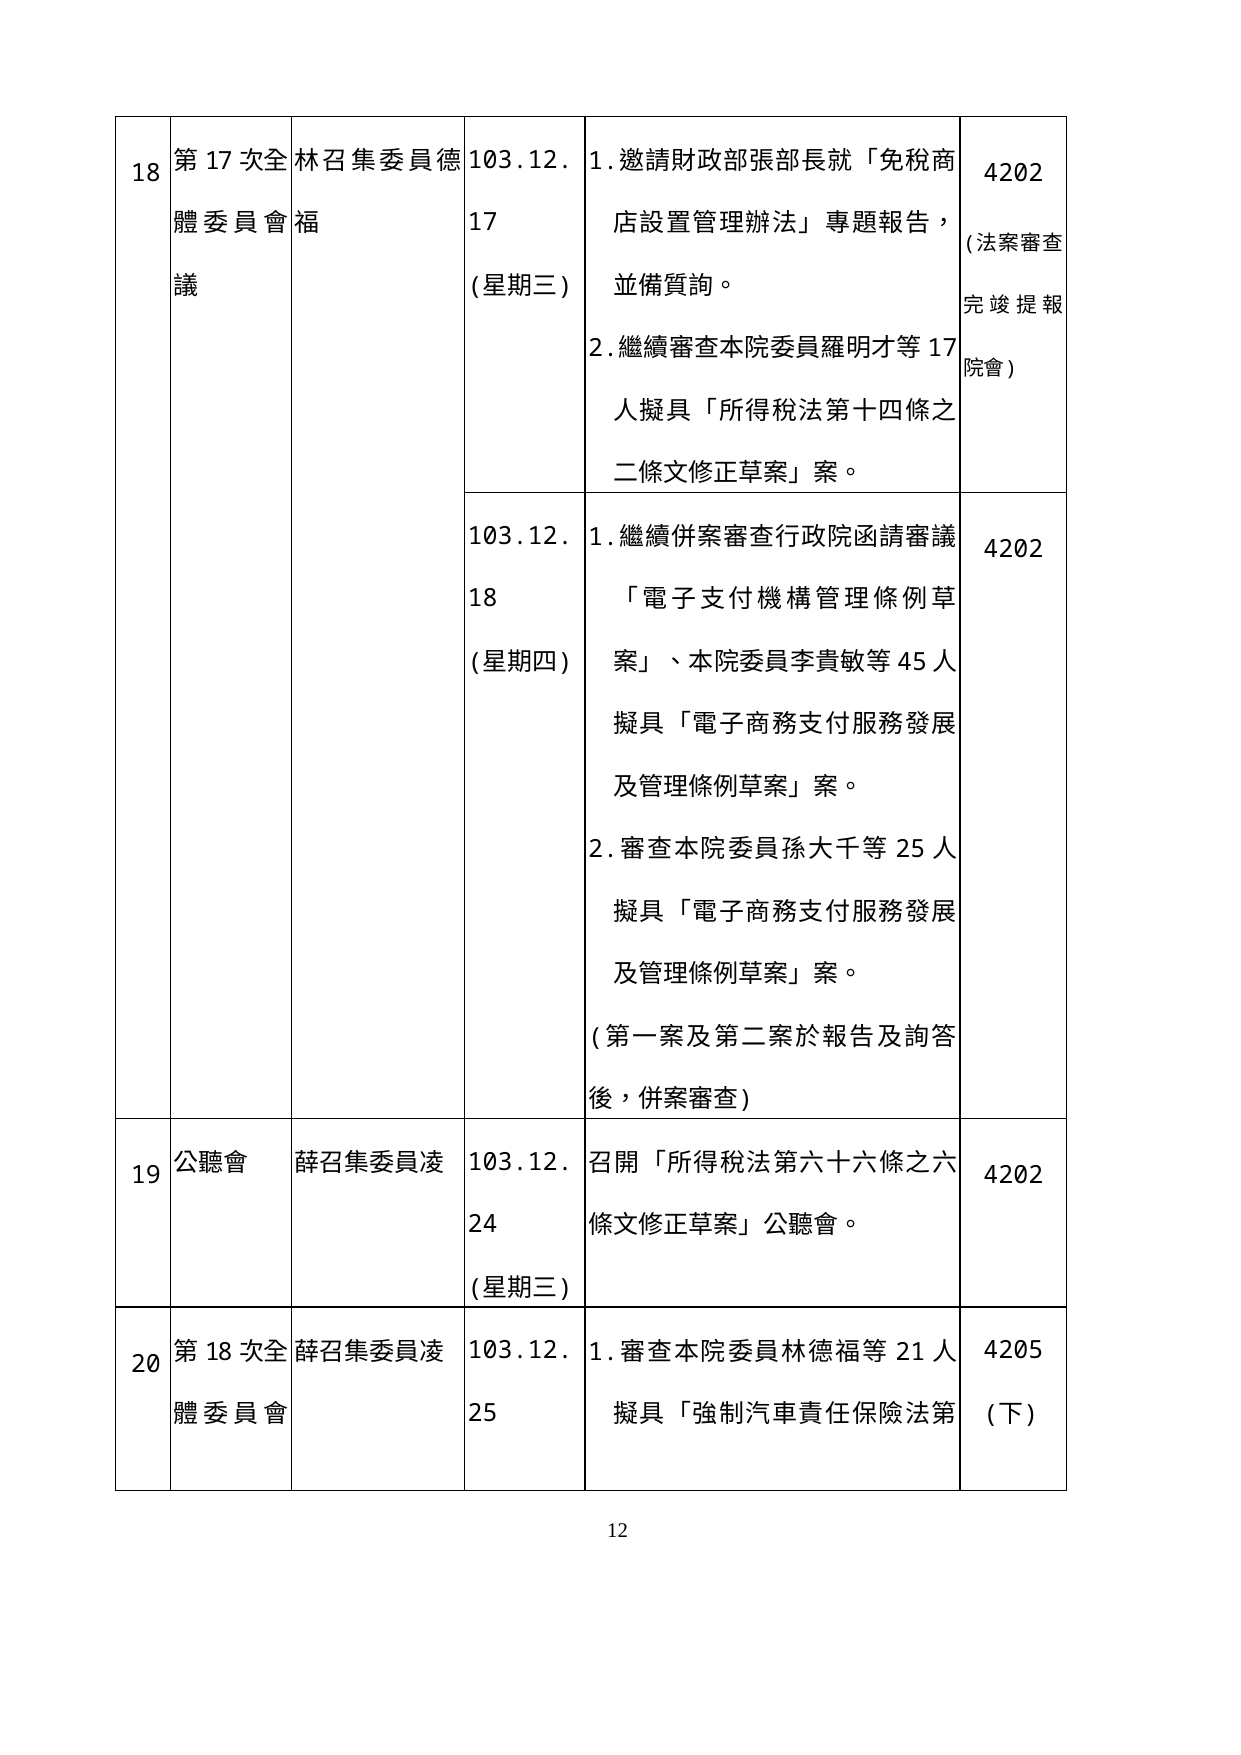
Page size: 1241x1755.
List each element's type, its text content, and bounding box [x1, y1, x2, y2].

table_cell 1.審查本院委員林德福等21人擬具「強制汽車責任保險法第 [586, 1308, 959, 1490]
table_cell 20 [116, 1308, 170, 1490]
table_cell 4202 (法案審查完竣提報院會) [961, 117, 1066, 492]
table_cell 4202 [961, 493, 1066, 1118]
table_cell 1.繼續併案審查行政院函請審議「電子支付機構管理條例草案」、本院委員李貴敏等45人擬具「電子商務支付服務發展及管理條例草案」案。 2.審查本院委員孫大千等25人擬具「電子商務支付服務發展及管理條例草案」案。 (第一案及第二案於報告及詢答後，併案審查) [586, 493, 959, 1118]
table_cell 19 [116, 1119, 170, 1306]
table_cell 103.12.25 [465, 1308, 584, 1490]
table_cell 4205 (下) [961, 1308, 1066, 1490]
table_cell 1.邀請財政部張部長就「免稅商店設置管理辦法」專題報告，並備質詢。 2.繼續審查本院委員羅明才等17人擬具「所得稅法第十四條之二條文修正草案」案。 [586, 117, 959, 492]
table_cell 召開「所得稅法第六十六條之六條文修正草案」公聽會。 [586, 1119, 959, 1306]
table_cell 第17次全體委員會議 [171, 117, 291, 1118]
table_cell 第18次全體委員會 [171, 1308, 291, 1490]
table_cell 103.12.18 (星期四) [465, 493, 584, 1118]
table_cell 林召集委員德福 [292, 117, 464, 1118]
table_cell 薛召集委員凌 [292, 1308, 464, 1490]
table_cell 4202 [961, 1119, 1066, 1306]
table_cell 103.12.17 (星期三) [465, 117, 584, 492]
table_cell 18 [116, 117, 170, 1118]
table_cell 公聽會 [171, 1119, 291, 1306]
table_cell 薛召集委員凌 [292, 1119, 464, 1306]
table_cell 103.12.24 (星期三) [465, 1119, 584, 1306]
